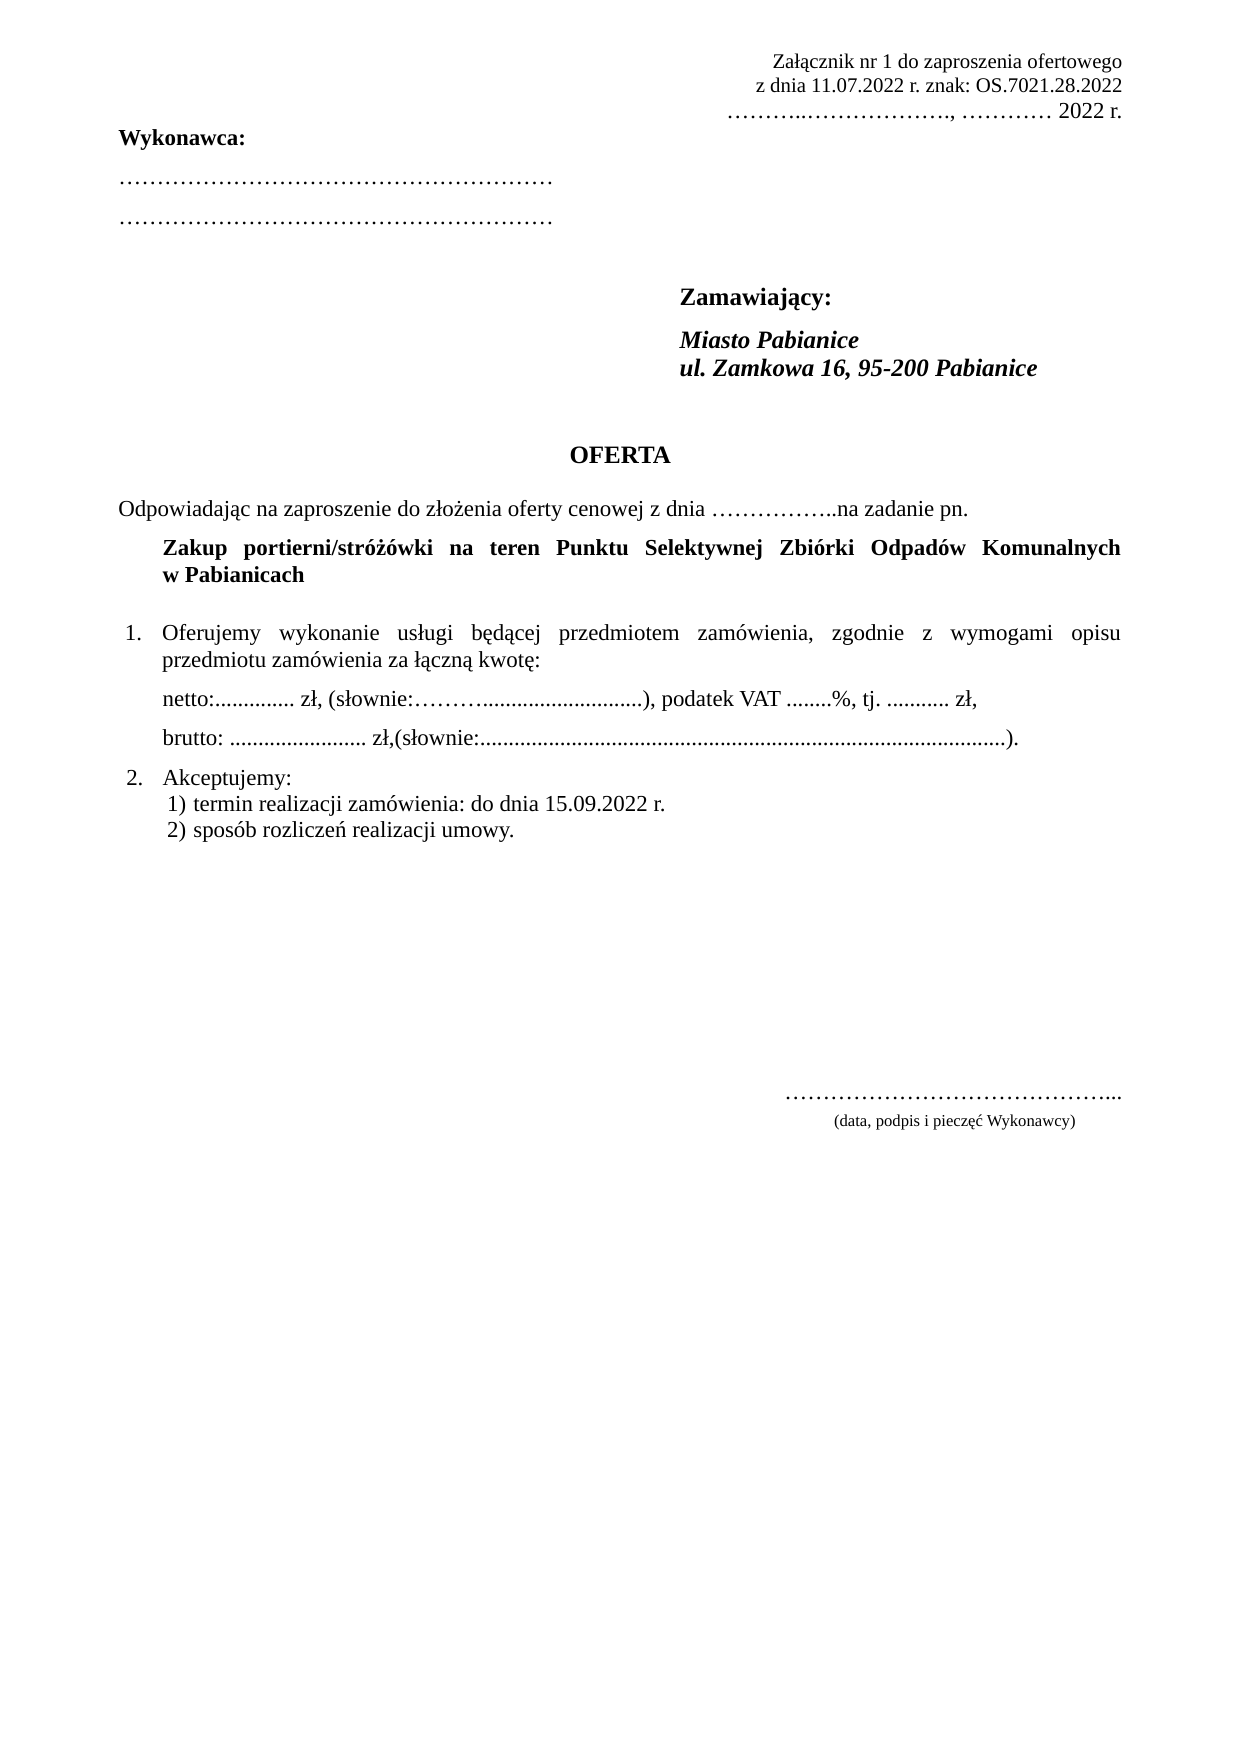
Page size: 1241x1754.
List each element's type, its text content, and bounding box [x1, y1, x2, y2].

text Zakup portierni/stróżówki na teren Punktu Selektywnej Zbiórki Odpadów Komunalnych w Pabianicach [162, 534, 1122, 587]
text ………..………………., ………… 2022 r. [118, 97, 1122, 124]
text Odpowiadając na zaproszenie do złożenia oferty cenowej z dnia ……………..na zadanie pn. [118, 495, 1122, 521]
text Załącznik nr 1 do zaproszenia ofertowego [118, 49, 1122, 73]
list termin realizacji zamówienia: do dnia 15.09.2022 r. [167, 790, 1122, 816]
text ………………………………………………… [118, 203, 1122, 229]
text brutto: ........................ zł,(słownie:............................................................................................). [162, 724, 1122, 750]
text ul. Zamkowa 16, 95-200 Pabianice [118, 353, 1122, 382]
text Wykonawca: [118, 124, 1122, 150]
text ………………………………………………… [118, 163, 1122, 189]
text ……………………………………... [118, 1078, 1122, 1105]
list Oferujemy wykonanie usługi będącej przedmiotem zamówienia, zgodnie z wymogami opisu przedmiotu zamówienia za łączną kwotę: [124, 619, 1122, 672]
text (data, podpis i pieczęć Wykonawcy) [118, 1105, 1122, 1131]
list Akceptujemy: [126, 763, 1122, 790]
text z dnia 11.07.2022 r. znak: OS.7021.28.2022 [118, 73, 1122, 97]
text netto:.............. zł, (słownie:………............................), podatek VAT ........%, tj. ........... zł, [162, 684, 1122, 711]
text Miasto Pabianice [118, 325, 1122, 353]
text OFERTA [118, 440, 1122, 468]
list sposób rozliczeń realizacji umowy. [167, 816, 1122, 843]
text Zamawiający: [118, 282, 1122, 310]
